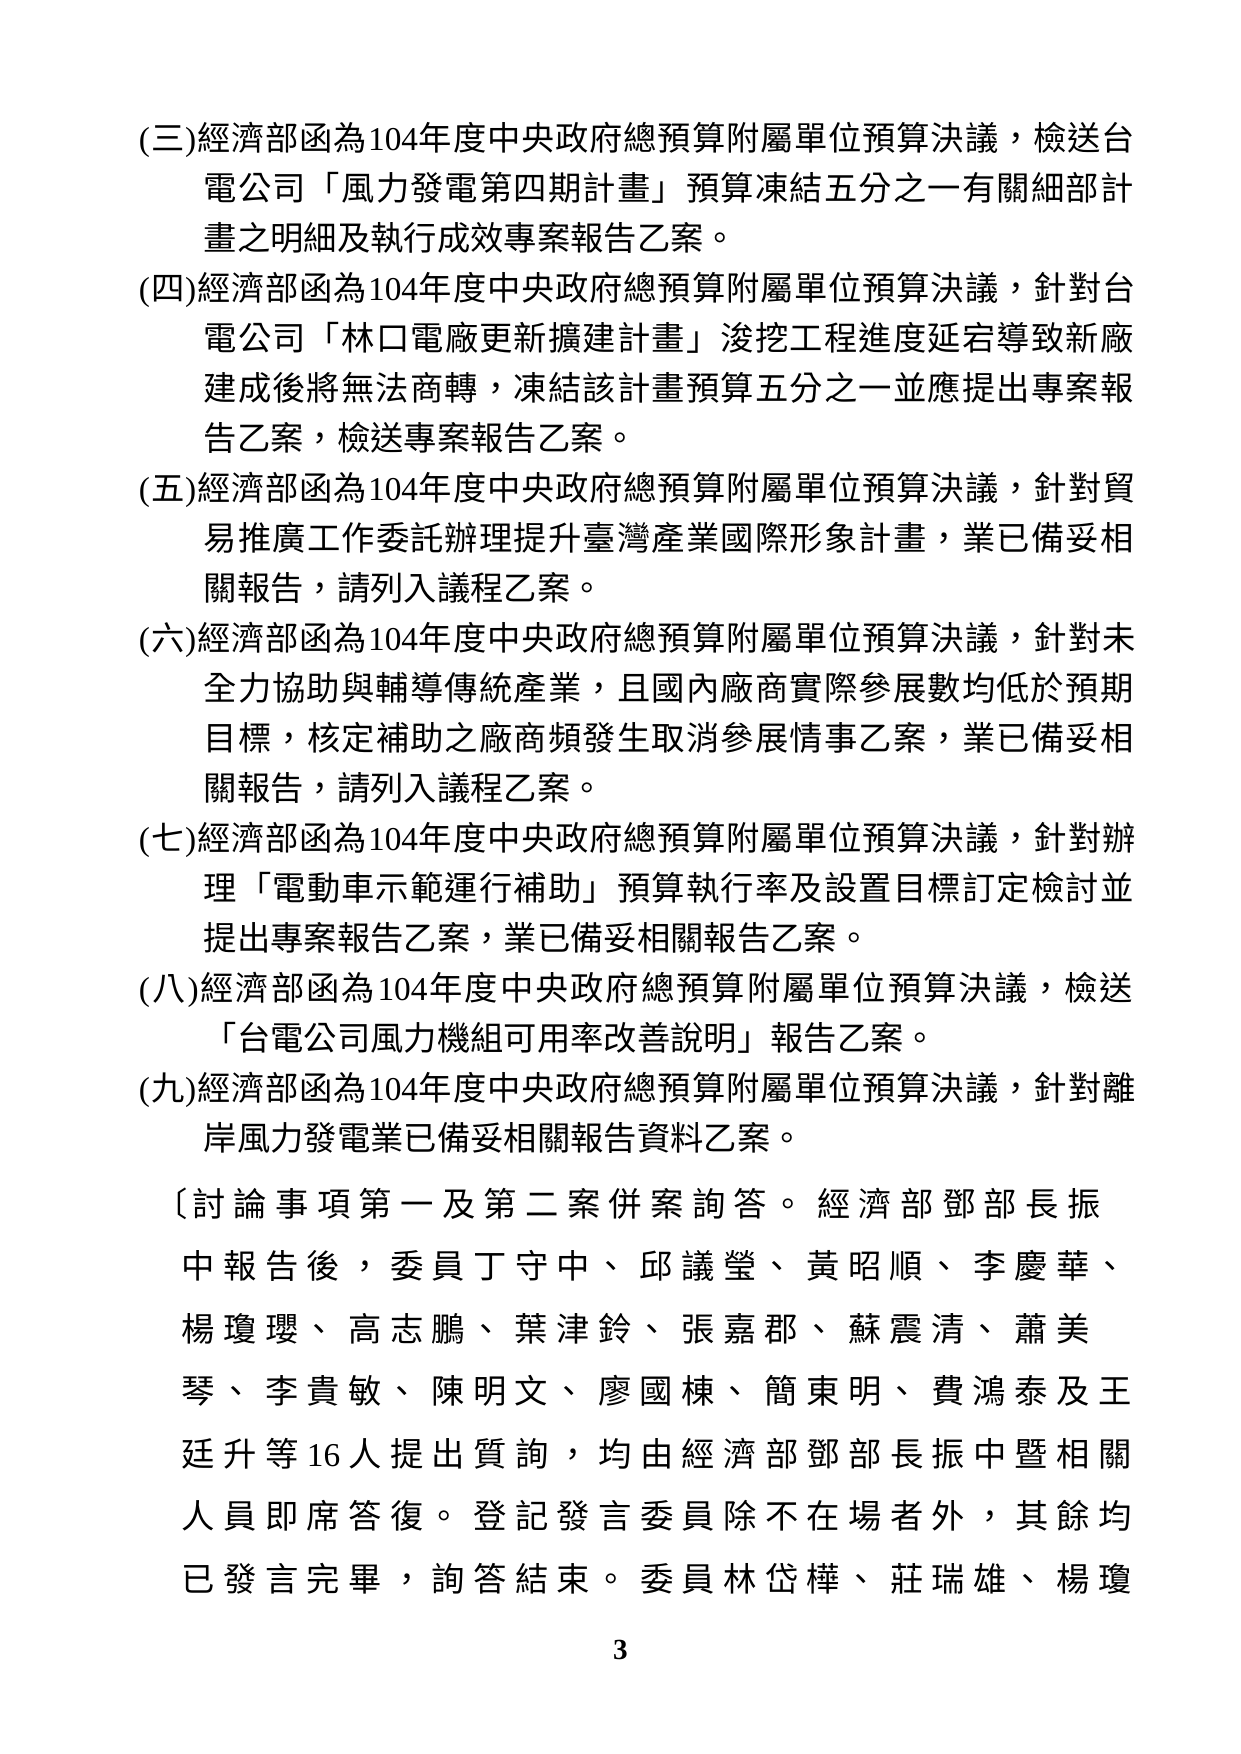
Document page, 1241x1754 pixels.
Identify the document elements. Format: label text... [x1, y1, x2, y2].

text (五)經濟部函為104年度中央政府總預算附屬單位預算決議，針對貿易推廣工作委託辦理提升臺灣產業國際形象計畫，業已備妥相關報告，請列入議程乙案。 [139, 460, 1136, 610]
text (六)經濟部函為104年度中央政府總預算附屬單位預算決議，針對未全力協助與輔導傳統產業，且國內廠商實際參展數均低於預期目標，核定補助之廠商頻發生取消參展情事乙案，業已備妥相關報告，請列入議程乙案。 [139, 610, 1136, 810]
text 〔討論事項第一及第二案併案詢答。經濟部鄧部長振中報告後，委員丁守中、邱議瑩、黃昭順、李慶華、楊瓊瓔、高志鵬、葉津鈴、張嘉郡、蘇震清、蕭美琴、李貴敏、陳明文、廖國棟、簡東明、費鴻泰及王廷升等16人提出質詢，均由經濟部鄧部長振中暨相關人員即席答復。登記發言委員除不在場者外，其餘均已發言完畢，詢答結束。委員林岱樺、莊瑞雄、楊瓊 [139, 1160, 1136, 1598]
text (八)經濟部函為104年度中央政府總預算附屬單位預算決議，檢送「台電公司風力機組可用率改善說明」報告乙案。 [139, 960, 1136, 1060]
text (四)經濟部函為104年度中央政府總預算附屬單位預算決議，針對台電公司「林口電廠更新擴建計畫」浚挖工程進度延宕導致新廠建成後將無法商轉，凍結該計畫預算五分之一並應提出專案報告乙案，檢送專案報告乙案。 [139, 260, 1136, 460]
text (三)經濟部函為104年度中央政府總預算附屬單位預算決議，檢送台電公司「風力發電第四期計畫」預算凍結五分之一有關細部計畫之明細及執行成效專案報告乙案。 [139, 110, 1136, 260]
text (七)經濟部函為104年度中央政府總預算附屬單位預算決議，針對辦理「電動車示範運行補助」預算執行率及設置目標訂定檢討並提出專案報告乙案，業已備妥相關報告乙案。 [139, 810, 1136, 960]
text (九)經濟部函為104年度中央政府總預算附屬單位預算決議，針對離岸風力發電業已備妥相關報告資料乙案。 [139, 1060, 1136, 1160]
